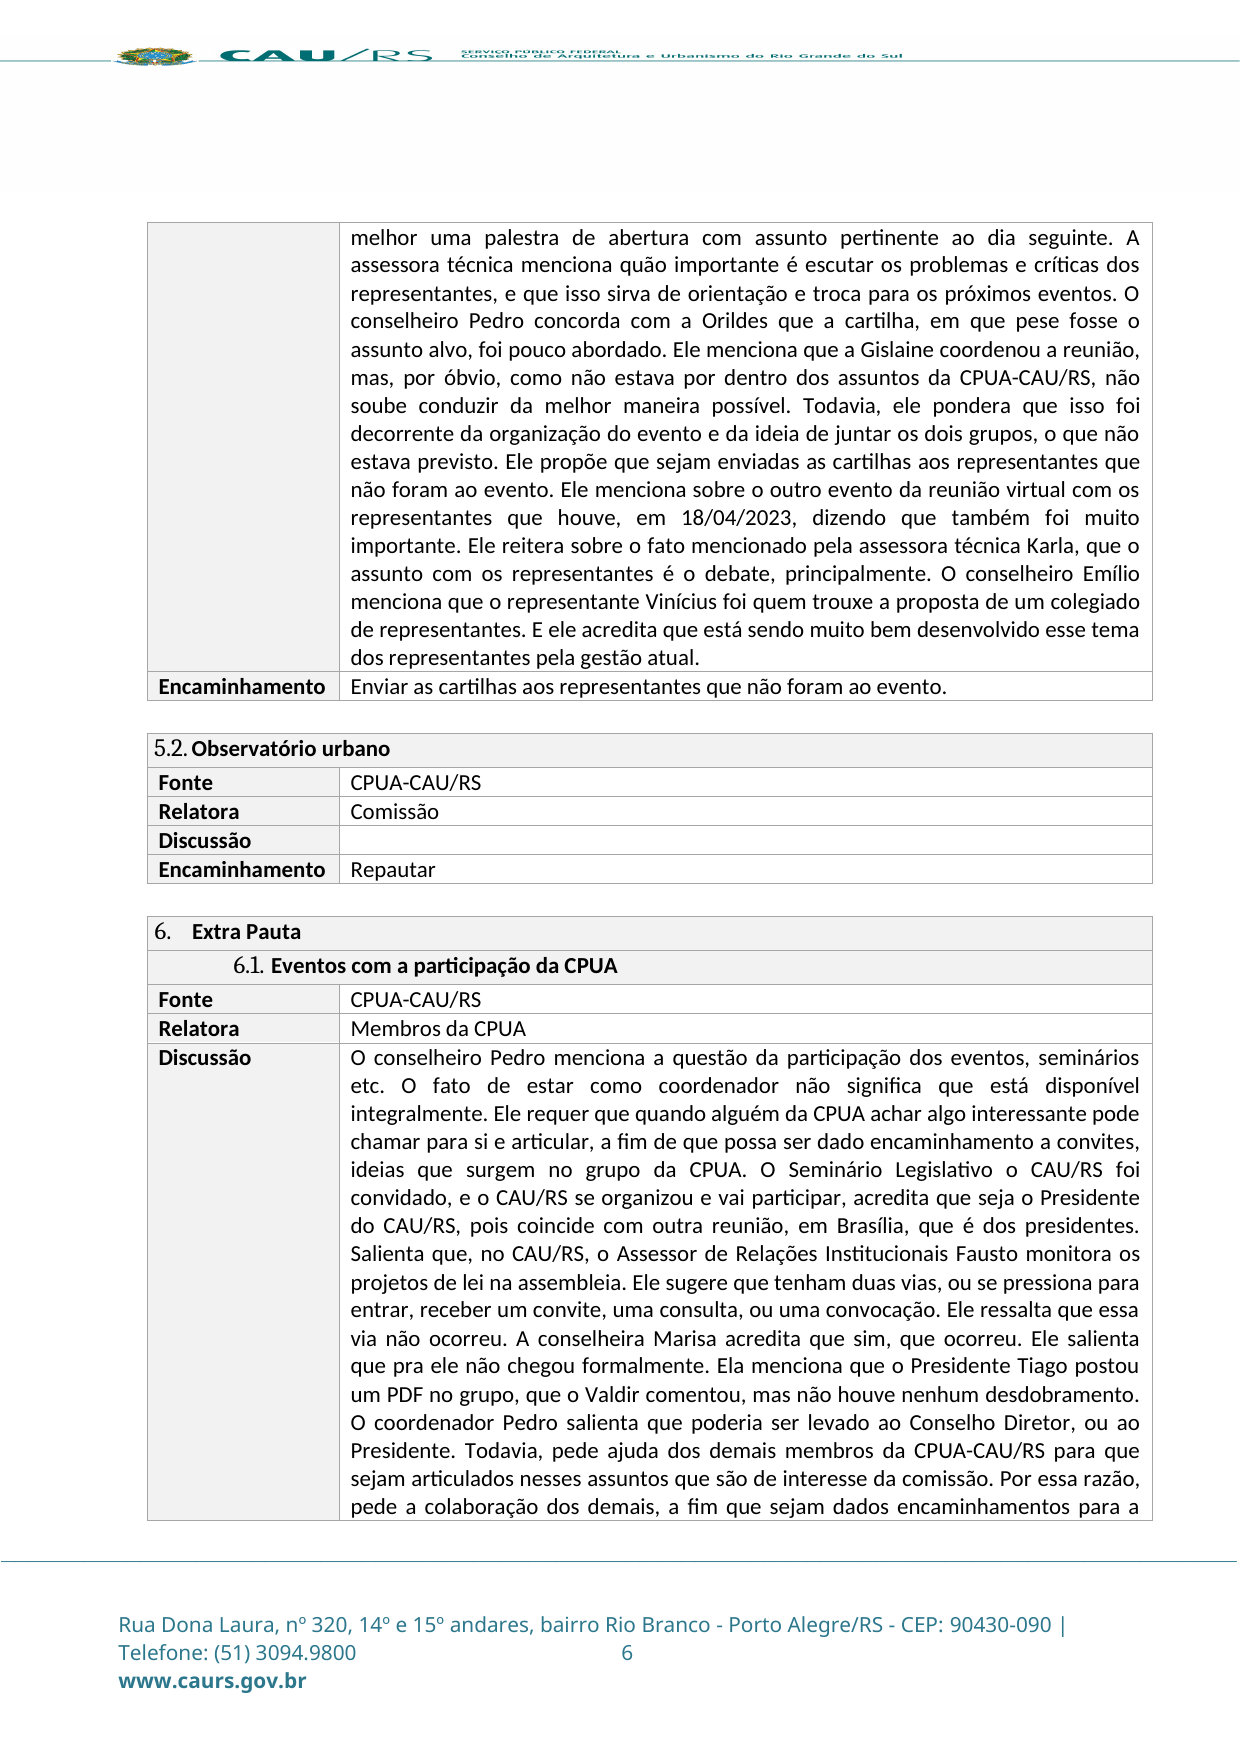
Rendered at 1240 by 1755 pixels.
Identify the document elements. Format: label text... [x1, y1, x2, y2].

table_cell Relatora [148, 1014, 339, 1042]
table_cell Encaminhamento [148, 855, 339, 883]
table_cell Discussão [148, 1044, 339, 1520]
table_cell Eventos com a participação da CPUA [148, 951, 1152, 984]
table_cell [340, 826, 1152, 854]
table_cell Discussão [148, 826, 339, 854]
table_cell CPUA-CAU/RS [340, 985, 1152, 1013]
table_cell Membros da CPUA [340, 1014, 1152, 1042]
table_cell CPUA-CAU/RS [340, 768, 1152, 796]
table_cell Extra Pauta [148, 917, 1152, 950]
table_cell melhor uma palestra de abertura com assunto pertinente ao dia seguinte. A assessora técnica menciona quão importante é escutar os problemas e críticas dos representantes, e que isso sirva de orientação e troca para os próximos eventos. O conselheiro Pedro concorda com a Orildes que a cartilha, em que pese fosse o assunto alvo, foi pouco abordado. Ele menciona que a Gislaine coordenou a reunião, mas, por óbvio, como não estava por dentro dos assuntos da CPUA-CAU/RS, não soube conduzir da melhor maneira possível. Todavia, ele pondera que isso foi decorrente da organização do evento e da ideia de juntar os dois grupos, o que não estava previsto. Ele propõe que sejam enviadas as cartilhas aos representantes que não foram ao evento. Ele menciona sobre o outro evento da reunião virtual com os representantes que houve, em 18/04/2023, dizendo que também foi muito importante. Ele reitera sobre o fato mencionado pela assessora técnica Karla, que o assunto com os representantes é o debate, principalmente. O conselheiro Emílio menciona que o representante Vinícius foi quem trouxe a proposta de um colegiado de representantes. E ele acredita que está sendo muito bem desenvolvido esse tema dos representantes pela gestão atual. [340, 223, 1152, 671]
table_cell Relatora [148, 797, 339, 825]
table_cell Fonte [148, 768, 339, 796]
table_cell Repautar [340, 855, 1152, 883]
table_cell Enviar as cartilhas aos representantes que não foram ao evento. [340, 672, 1152, 700]
table_cell Observatório urbano [148, 734, 1152, 767]
table_cell Comissão [340, 797, 1152, 825]
table_cell Fonte [148, 985, 339, 1013]
table_cell Encaminhamento [148, 672, 339, 700]
table_cell O conselheiro Pedro menciona a questão da participação dos eventos, seminários etc. O fato de estar como coordenador não significa que está disponível integralmente. Ele requer que quando alguém da CPUA achar algo interessante pode chamar para si e articular, a fim de que possa ser dado encaminhamento a convites, ideias que surgem no grupo da CPUA. O Seminário Legislativo o CAU/RS foi convidado, e o CAU/RS se organizou e vai participar, acredita que seja o Presidente do CAU/RS, pois coincide com outra reunião, em Brasília, que é dos presidentes. Salienta que, no CAU/RS, o Assessor de Relações Institucionais Fausto monitora os projetos de lei na assembleia. Ele sugere que tenham duas vias, ou se pressiona para entrar, receber um convite, uma consulta, ou uma convocação. Ele ressalta que essa via não ocorreu. A conselheira Marisa acredita que sim, que ocorreu. Ele salienta que pra ele não chegou formalmente. Ela menciona que o Presidente Tiago postou um PDF no grupo, que o Valdir comentou, mas não houve nenhum desdobramento. O coordenador Pedro salienta que poderia ser levado ao Conselho Diretor, ou ao Presidente. Todavia, pede ajuda dos demais membros da CPUA-CAU/RS para que sejam articulados nesses assuntos que são de interesse da comissão. Por essa razão, pede a colaboração dos demais, a fim que sejam dados encaminhamentos para a [340, 1044, 1152, 1520]
table_cell [147, 701, 1153, 733]
table_cell [147, 884, 1153, 916]
table_cell [148, 223, 339, 671]
